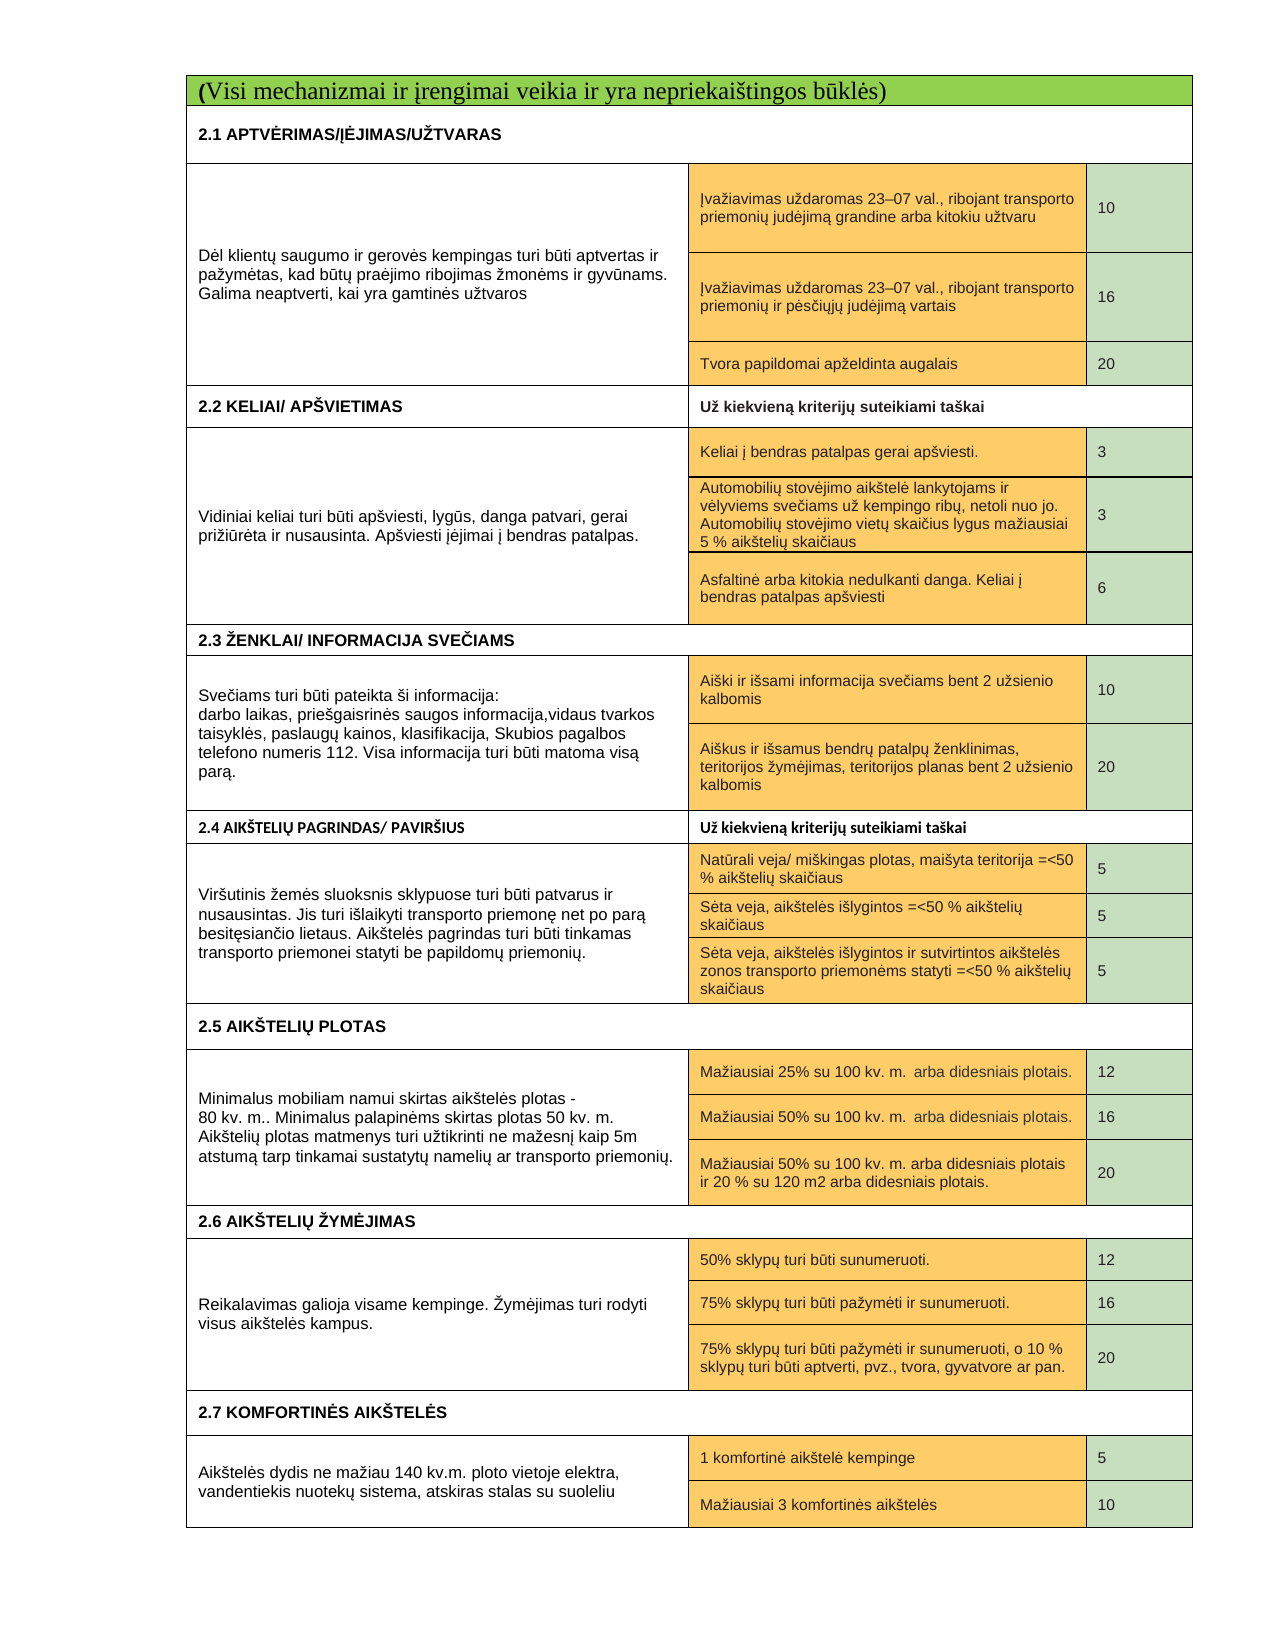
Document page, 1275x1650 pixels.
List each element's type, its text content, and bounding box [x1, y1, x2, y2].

table_cell Reikalavimas galioja visame kempinge. Žymėjimas turi rodyti visus aikštelės kampus. [187, 1239, 688, 1390]
table_cell Įvažiavimas uždaromas 23–07 val., ribojant transporto priemonių ir pėsčiųjų judėjimą vartais [689, 253, 1086, 341]
table_cell Vidiniai keliai turi būti apšviesti, lygūs, danga patvari, gerai prižiūrėta ir nusausinta. Apšviesti įėjimai į bendras patalpas. [187, 428, 688, 624]
table_cell 20 [1087, 342, 1192, 385]
table_cell Tvora papildomai apželdinta augalais [689, 342, 1086, 385]
table_cell Sėta veja, aikštelės išlygintos ir sutvirtintos aikštelės zonos transporto priemonėms statyti =<50 % aikštelių skaičiaus [689, 938, 1086, 1003]
table_cell [1086, 386, 1192, 427]
table_cell 16 [1087, 1095, 1192, 1139]
table_cell 10 [1087, 656, 1192, 723]
table_cell 20 [1087, 1140, 1192, 1205]
table_cell Aiški ir išsami informacija svečiams bent 2 užsienio kalbomis [689, 656, 1086, 723]
table_cell Svečiams turi būti pateikta ši informacija: darbo laikas, priešgaisrinės saugos informacija,vidaus tvarkos taisyklės, paslaugų kainos, klasifikacija, Skubios pagalbos telefono numeris 112. Visa informacija turi būti matoma visą parą. [187, 656, 688, 810]
table_cell 3 [1087, 478, 1192, 551]
table_cell Keliai į bendras patalpas gerai apšviesti. [689, 428, 1086, 476]
table_cell Automobilių stovėjimo aikštelė lankytojams ir vėlyviems svečiams už kempingo ribų, netoli nuo jo. Automobilių stovėjimo vietų skaičius lygus mažiausiai 5 % aikštelių skaičiaus [689, 478, 1086, 551]
table_cell 3 [1087, 428, 1192, 476]
table_cell 5 [1087, 844, 1192, 893]
table_cell 2.7 KOMFORTINĖS AIKŠTELĖS [187, 1391, 1192, 1435]
table_cell 5 [1087, 1436, 1192, 1480]
table_cell Už kiekvieną kriterijų suteikiami taškai [689, 386, 1086, 427]
table_cell Sėta veja, aikštelės išlygintos =<50 % aikštelių skaičiaus [689, 894, 1086, 937]
table_cell Viršutinis žemės sluoksnis sklypuose turi būti patvarus ir nusausintas. Jis turi išlaikyti transporto priemonę net po parą besitęsiančio lietaus. Aikštelės pagrindas turi būti tinkamas transporto priemonei statyti be papildomų priemonių. [187, 844, 688, 1003]
table_cell Asfaltinė arba kitokia nedulkanti danga. Keliai į bendras patalpas apšviesti [689, 553, 1086, 624]
table_cell Aikštelės dydis ne mažiau 140 kv.m. ploto vietoje elektra, vandentiekis nuotekų sistema, atskiras stalas su suoleliu [187, 1436, 688, 1527]
table_cell 2.4 AIKŠTELIŲ PAGRINDAS/ PAVIRŠIUS [187, 811, 688, 843]
table_cell Minimalus mobiliam namui skirtas aikštelės plotas - 80 kv. m.. Minimalus palapinėms skirtas plotas 50 kv. m. Aikštelių plotas matmenys turi užtikrinti ne mažesnį kaip 5m atstumą tarp tinkamai sustatytų namelių ar transporto priemonių. [187, 1050, 688, 1205]
table_cell 12 [1087, 1050, 1192, 1094]
table_cell Aiškus ir išsamus bendrų patalpų ženklinimas, teritorijos žymėjimas, teritorijos planas bent 2 užsienio kalbomis [689, 724, 1086, 810]
table_cell Už kiekvieną kriterijų suteikiami taškai [689, 811, 1192, 843]
table_cell Įvažiavimas uždaromas 23–07 val., ribojant transporto priemonių judėjimą grandine arba kitokiu užtvaru [689, 164, 1086, 252]
table_cell 50% sklypų turi būti sunumeruoti. [689, 1239, 1086, 1280]
table_cell Mažiausiai 50% su 100 kv. m. arba didesniais plotais. [689, 1095, 1086, 1139]
table_cell 20 [1087, 1325, 1192, 1390]
table_cell Mažiausiai 50% su 100 kv. m. arba didesniais plotais ir 20 % su 120 m2 arba didesniais plotais. [689, 1140, 1086, 1205]
table_cell 20 [1087, 724, 1192, 810]
table_cell Mažiausiai 25% su 100 kv. m. arba didesniais plotais. [689, 1050, 1086, 1094]
table_cell 1 komfortinė aikštelė kempinge [689, 1436, 1086, 1480]
table_cell 16 [1087, 1281, 1192, 1324]
table_cell 2.1 APTVĖRIMAS/ĮĖJIMAS/UŽTVARAS [187, 106, 1192, 163]
table_cell 75% sklypų turi būti pažymėti ir sunumeruoti, o 10 % sklypų turi būti aptverti, pvz., tvora, gyvatvore ar pan. [689, 1325, 1086, 1390]
table_cell Natūrali veja/ miškingas plotas, maišyta teritorija =<50 % aikštelių skaičiaus [689, 844, 1086, 893]
table_cell 75% sklypų turi būti pažymėti ir sunumeruoti. [689, 1281, 1086, 1324]
table_cell Dėl klientų saugumo ir gerovės kempingas turi būti aptvertas ir pažymėtas, kad būtų praėjimo ribojimas žmonėms ir gyvūnams. Galima neaptverti, kai yra gamtinės užtvaros [187, 164, 688, 385]
table_cell 16 [1087, 253, 1192, 341]
table_cell 6 [1087, 553, 1192, 624]
table_cell 2.3 ŽENKLAI/ INFORMACIJA SVEČIAMS [187, 625, 1192, 655]
table_cell 10 [1087, 164, 1192, 252]
table_cell 2.2 KELIAI/ APŠVIETIMAS [187, 386, 688, 427]
table_cell 10 [1087, 1481, 1192, 1527]
table_cell 12 [1087, 1239, 1192, 1280]
table_cell 5 [1087, 938, 1192, 1003]
table_cell (Visi mechanizmai ir įrengimai veikia ir yra nepriekaištingos būklės) [187, 76, 1192, 105]
table_cell 5 [1087, 894, 1192, 937]
table_cell 2.5 AIKŠTELIŲ PLOTAS [187, 1004, 1192, 1048]
table_cell 2.6 AIKŠTELIŲ ŽYMĖJIMAS [187, 1206, 1192, 1238]
table_cell Mažiausiai 3 komfortinės aikštelės [689, 1481, 1086, 1527]
